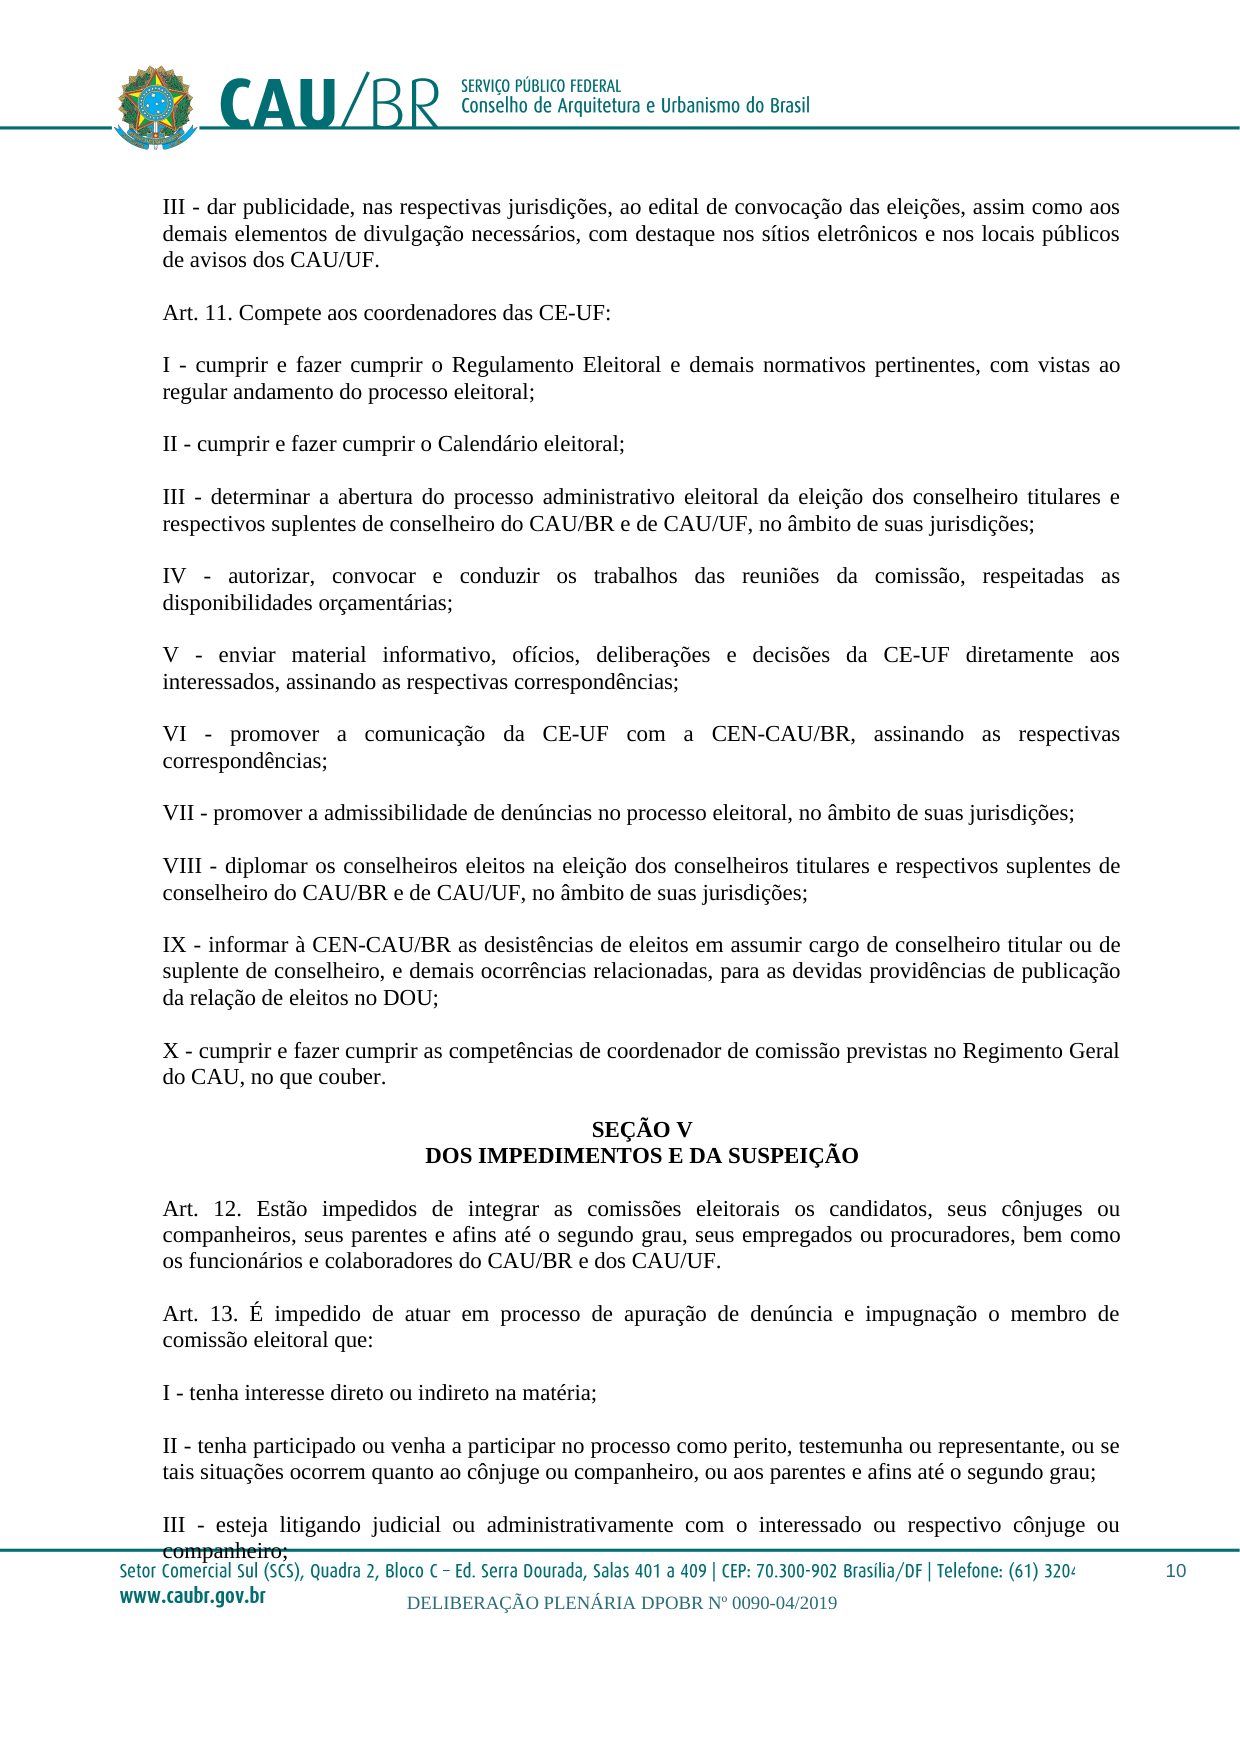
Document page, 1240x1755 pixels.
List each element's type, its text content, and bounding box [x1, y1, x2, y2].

text VIII - diplomar os conselheiros eleitos na eleição dos conselheiros titulares e respectivos suplentes de conselheiro do CAU/BR e de CAU/UF, no âmbito de suas jurisdições; [162, 852, 1122, 905]
text Art. 13. É impedido de atuar em processo de apuração de denúncia e impugnação o membro de comissão eleitoral que: [162, 1300, 1122, 1353]
text III - dar publicidade, nas respectivas jurisdições, ao edital de convocação das eleições, assim como aos demais elementos de divulgação necessários, com destaque nos sítios eletrônicos e nos locais públicos de avisos dos CAU/UF. [162, 193, 1122, 272]
text III - determinar a abertura do processo administrativo eleitoral da eleição dos conselheiro titulares e respectivos suplentes de conselheiro do CAU/BR e de CAU/UF, no âmbito de suas jurisdições; [162, 483, 1122, 536]
text IV - autorizar, convocar e conduzir os trabalhos das reuniões da comissão, respeitadas as disponibilidades orçamentárias; [162, 562, 1122, 615]
text V - enviar material informativo, ofícios, deliberações e decisões da CE-UF diretamente aos interessados, assinando as respectivas correspondências; [162, 641, 1122, 694]
text Art. 12. Estão impedidos de integrar as comissões eleitorais os candidatos, seus cônjuges ou companheiros, seus parentes e afins até o segundo grau, seus empregados ou procuradores, bem como os funcionários e colaboradores do CAU/BR e dos CAU/UF. [162, 1195, 1122, 1274]
text X - cumprir e fazer cumprir as competências de coordenador de comissão previstas no Regimento Geral do CAU, no que couber. [162, 1037, 1122, 1089]
text DOS IMPEDIMENTOS E DA SUSPEIÇÃO [162, 1142, 1122, 1168]
text VI - promover a comunicação da CE-UF com a CEN-CAU/BR, assinando as respectivas correspondências; [162, 720, 1122, 773]
text VII - promover a admissibilidade de denúncias no processo eleitoral, no âmbito de suas jurisdições; [162, 799, 1122, 826]
subtitle SEÇÃO V [162, 1116, 1122, 1142]
text Art. 11. Compete aos coordenadores das CE-UF: [162, 299, 1122, 325]
text II - cumprir e fazer cumprir o Calendário eleitoral; [162, 431, 1122, 457]
text IX - informar à CEN-CAU/BR as desistências de eleitos em assumir cargo de conselheiro titular ou de suplente de conselheiro, e demais ocorrências relacionadas, para as devidas providências de publicação da relação de eleitos no DOU; [162, 931, 1122, 1010]
text II - tenha participado ou venha a participar no processo como perito, testemunha ou representante, ou se tais situações ocorrem quanto ao cônjuge ou companheiro, ou aos parentes e afins até o segundo grau; [162, 1432, 1122, 1485]
text I - cumprir e fazer cumprir o Regulamento Eleitoral e demais normativos pertinentes, com vistas ao regular andamento do processo eleitoral; [162, 351, 1122, 404]
text I - tenha interesse direto ou indireto na matéria; [162, 1379, 1122, 1406]
